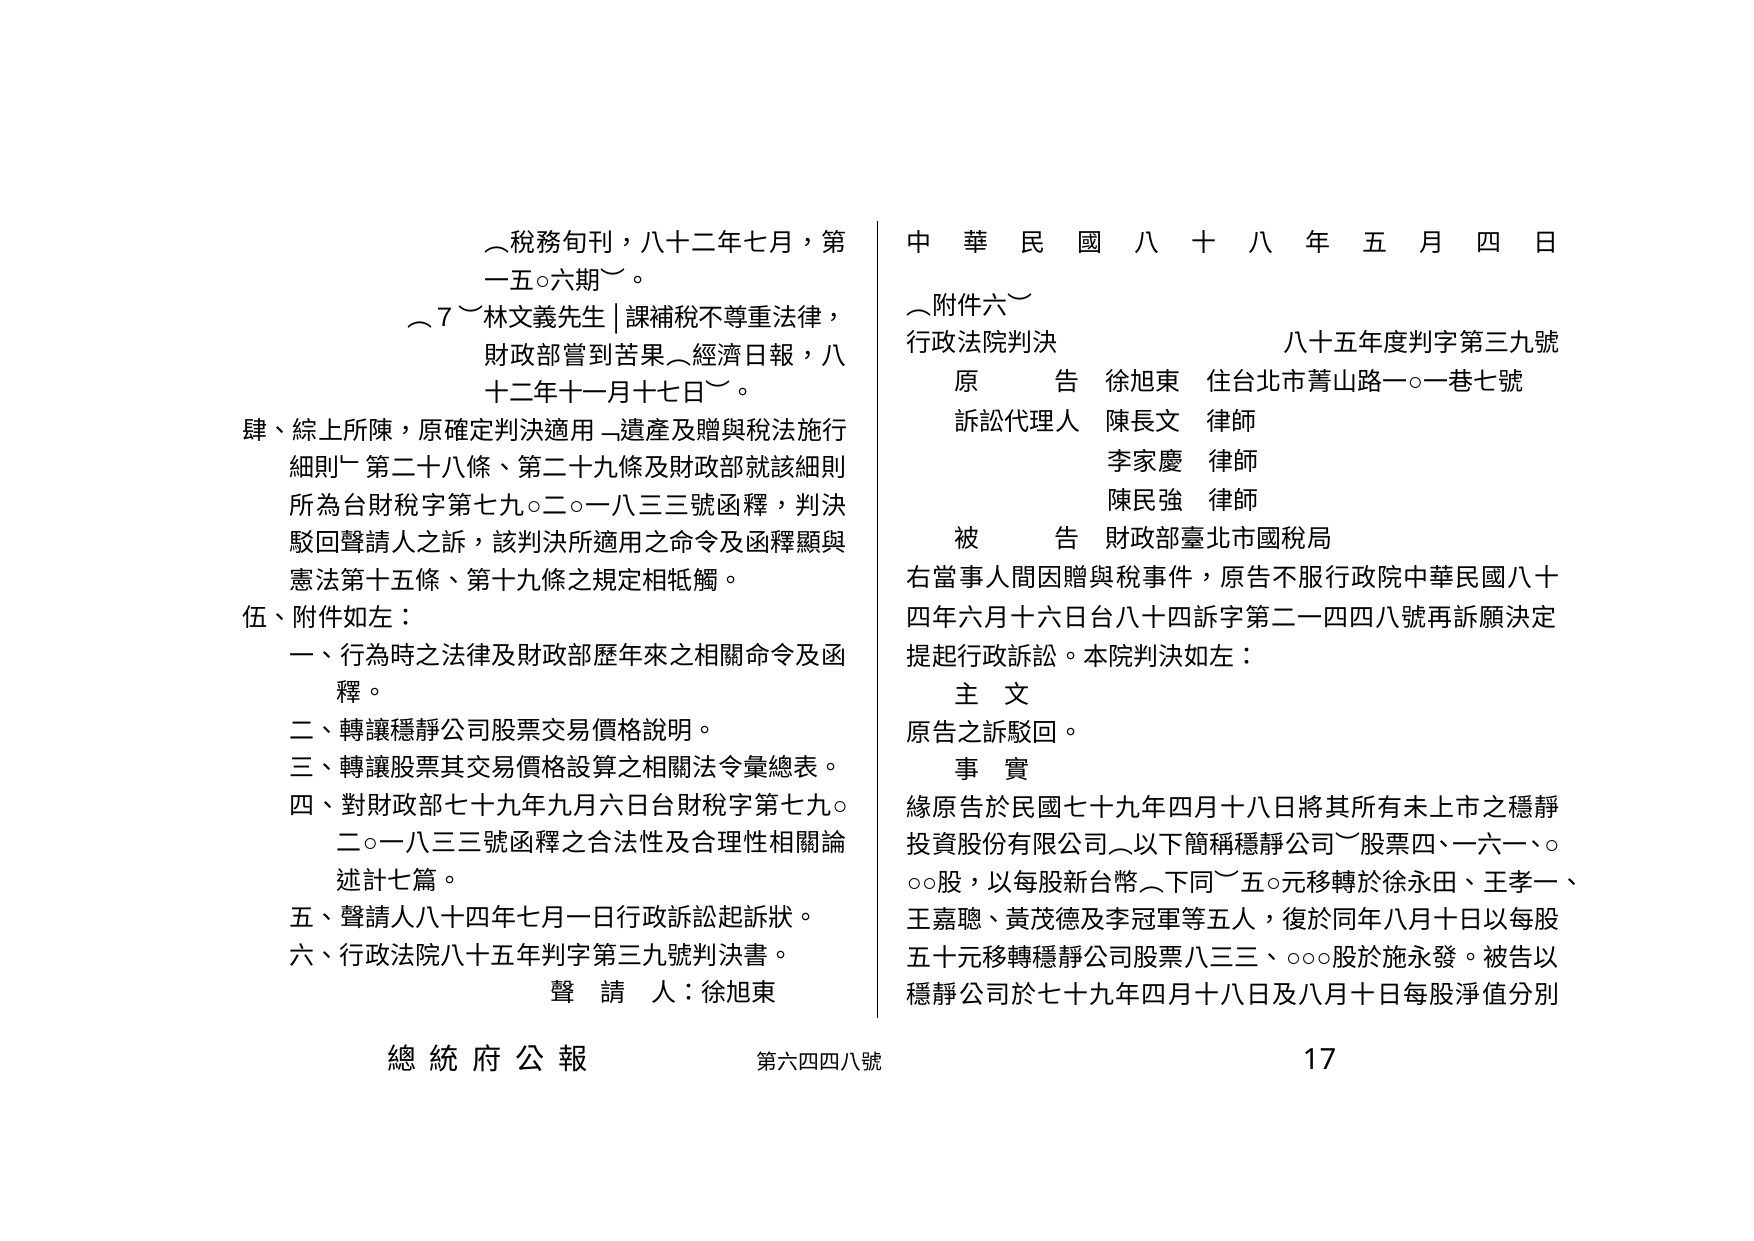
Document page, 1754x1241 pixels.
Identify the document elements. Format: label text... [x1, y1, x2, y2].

text 肆、綜上所陳，原確定判決適用﹁遺產及贈與稅法施行細則﹂第二十八條、第二十九條及財政部就該細則所為台財稅字第七九○二○一八三三號函釋，判決駁回聲請人之訴，該判決所適用之命令及函釋顯與憲法第十五條、第十九條之規定相牴觸。 [242, 409, 847, 597]
text 主 文 [954, 674, 1559, 711]
text 訴訟代理人 陳長文 律師 [954, 399, 1559, 438]
text ︵稅務旬刊，八十二年七月，第一五○六期︶。 [407, 222, 847, 297]
text 二、轉讓穩靜公司股票交易價格說明。 [289, 709, 847, 747]
text 六、行政法院八十五年判字第三九號判決書。 [289, 934, 847, 972]
text ︵附件六︶ [907, 284, 1559, 322]
text 被 告 財政部臺北市國稅局 [954, 517, 1559, 555]
text 四、對財政部七十九年九月六日台財稅字第七九○二○一八三三號函釋之合法性及合理性相關論述計七篇。 [289, 784, 847, 897]
text 一、行為時之法律及財政部歷年來之相關命令及函釋。 [289, 634, 847, 709]
text 聲 請 人：徐旭東 [195, 972, 777, 1009]
text ︵７︶林文義先生│課補稅不尊重法律，財政部嘗到苦果︵經濟日報，八十二年十一月十七日︶。 [407, 297, 847, 409]
text 原 告 徐旭東 住台北市菁山路一○一巷七號 [954, 359, 1559, 399]
text 陳民強 律師 [1107, 478, 1559, 517]
text 右當事人間因贈與稅事件，原告不服行政院中華民國八十四年六月十六日台八十四訴字第二一四四八號再訴願決定，提起行政訴訟。本院判決如左： [907, 555, 1559, 674]
text 中華民國八十八年五月四日 [907, 222, 1559, 259]
text 事 實 [954, 749, 1559, 786]
text 緣原告於民國七十九年四月十八日將其所有未上市之穩靜投資股份有限公司︵以下簡稱穩靜公司︶股票四、一六一、○○○股，以每股新台幣︵下同︶五○元移轉於徐永田、王孝一、王嘉聰、黃茂德及李冠軍等五人，復於同年八月十日以每股五十元移轉穩靜公司股票八三三、○○○股於施永發。被告以穩靜公司於七十九年四月十八日及八月十日每股淨值分別為一二九‧八元及六六‧六元，原告有以顯著不相當代價讓與財產情事，遂依行為時遺產及贈與稅法第五條第二款規定就差額部分以贈與論，核定贈與總額為三四五、八七五、六○○元，淨額為三四五、四二五、六○○元，應納贈與稅額一八九、四七六、六一○元。原告以遺產及贈與稅法施行細則第二十九條所稱之資產淨值係指資產負債表之資產總額與負債總額之差額而言，財政部台財稅字第七九○二○一八三三號函釋已違反租稅法律主義云云，申經復查結果，未准變更。提起訴願、再訴願，亦遞遭決定駁回，遂提起行政訴訟。茲摘敘兩造訴辯意旨如次： [907, 786, 1559, 1011]
text 五、聲請人八十四年七月一日行政訴訟起訴狀。 [289, 897, 847, 934]
text 李家慶 律師 [1107, 438, 1559, 478]
text 三、轉讓股票其交易價格設算之相關法令彙總表。 [289, 747, 847, 784]
text 原告之訴駁回。 [907, 711, 1559, 749]
text 伍、附件如左： [242, 597, 847, 634]
text 行政法院判決 八十五年度判字第三九號 [907, 322, 1559, 359]
